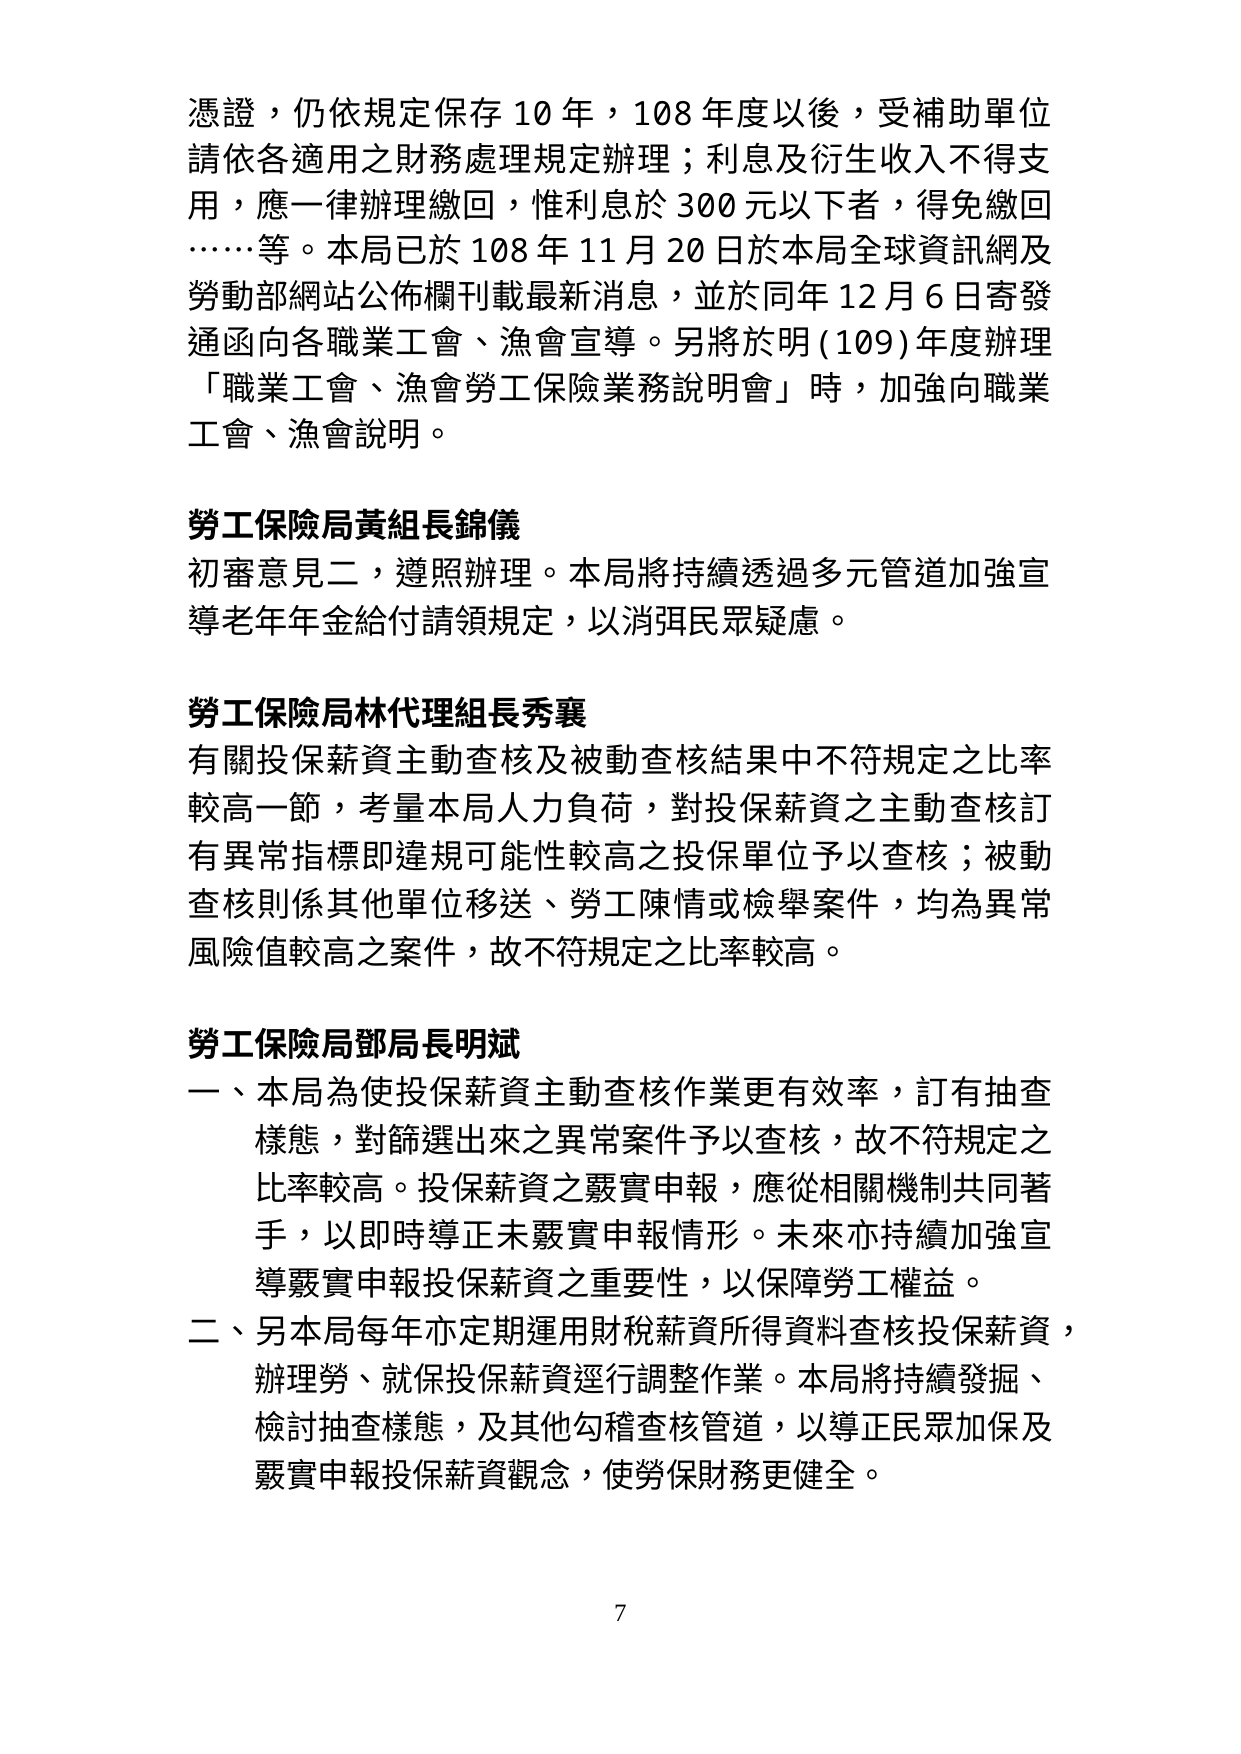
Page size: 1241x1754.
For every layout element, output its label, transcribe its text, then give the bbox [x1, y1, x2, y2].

text 一、本局為使投保薪資主動查核作業更有效率，訂有抽查樣態，對篩選出來之異常案件予以查核，故不符規定之比率較高。投保薪資之覈實申報，應從相關機制共同著手，以即時導正未覈實申報情形。未來亦持續加強宣導覈實申報投保薪資之重要性，以保障勞工權益。 [187, 1066, 1053, 1305]
text 勞工保險局鄧局長明斌 [187, 1020, 1053, 1066]
text 勞工保險局黃組長錦儀 [187, 501, 1053, 547]
text 勞工保險局林代理組長秀襄 [187, 689, 1053, 734]
text 有關投保薪資主動查核及被動查核結果中不符規定之比率較高一節，考量本局人力負荷，對投保薪資之主動查核訂有異常指標即違規可能性較高之投保單位予以查核；被動查核則係其他單位移送、勞工陳情或檢舉案件，均為異常風險值較高之案件，故不符規定之比率較高。 [187, 734, 1053, 974]
text 初審意見一，遵照辦理。為利職業工會、漁會知悉「職業工會漁會辦理勞工保險業務補助作業要點」修正重點，如：108年起，受補助單位免再寄送「勞工保險補助款領據暨收支明細表」辦理結報；107年度(含)以前之補助款原始憑證，仍依規定保存10年，108年度以後，受補助單位請依各適用之財務處理規定辦理；利息及衍生收入不得支用，應一律辦理繳回，惟利息於300元以下者，得免繳回……等。本局已於108年11月20日於本局全球資訊網及勞動部網站公佈欄刊載最新消息，並於同年12月6日寄發通函向各職業工會、漁會宣導。另將於明(109)年度辦理「職業工會、漁會勞工保險業務說明會」時，加強向職業工會、漁會說明。 [187, 89, 1053, 455]
text 初審意見二，遵照辦理。本局將持續透過多元管道加強宣導老年年金給付請領規定，以消弭民眾疑慮。 [187, 547, 1053, 643]
text 二、另本局每年亦定期運用財稅薪資所得資料查核投保薪資，辦理勞、就保投保薪資逕行調整作業。本局將持續發掘、檢討抽查樣態，及其他勾稽查核管道，以導正民眾加保及覈實申報投保薪資觀念，使勞保財務更健全。 [187, 1305, 1053, 1497]
